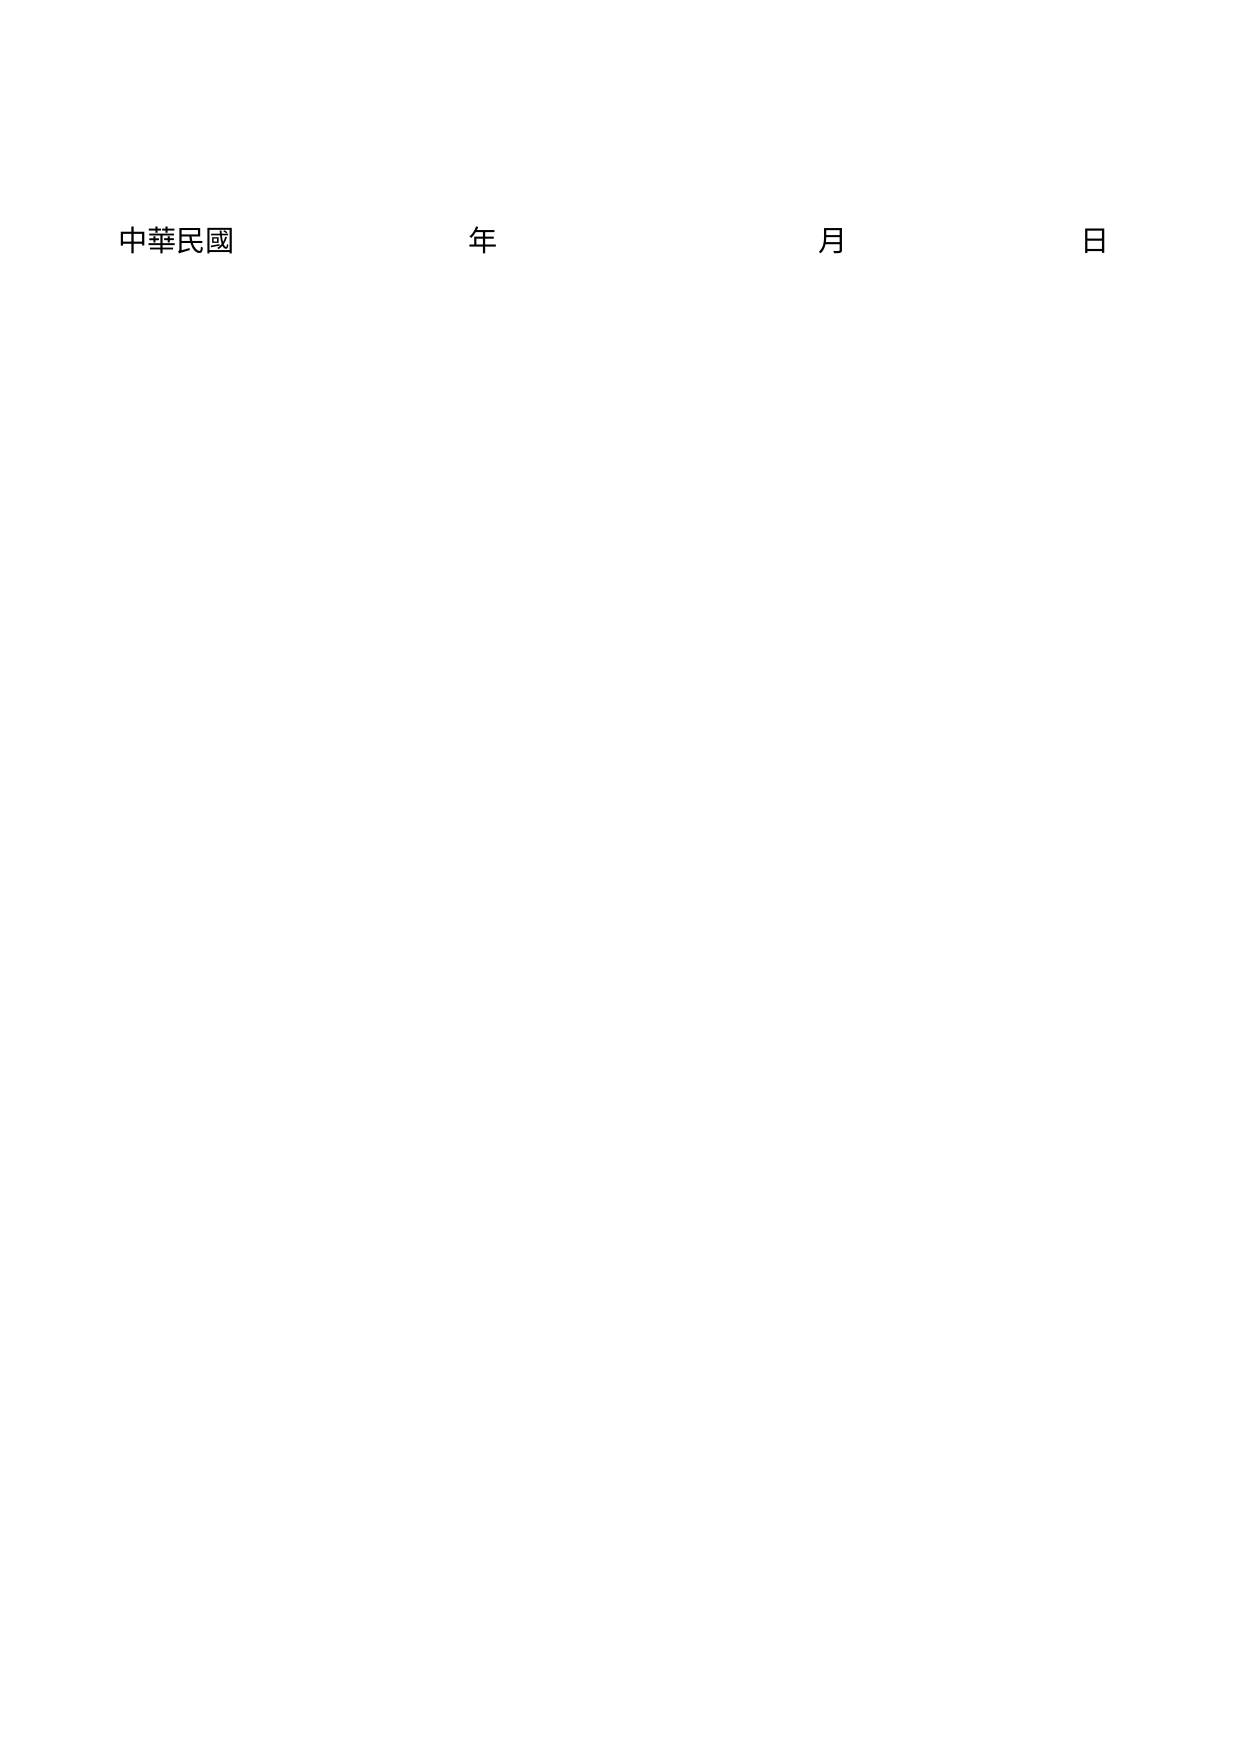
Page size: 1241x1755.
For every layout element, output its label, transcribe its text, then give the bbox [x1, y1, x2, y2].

text 中華民國 年 月 日 [118, 217, 1122, 259]
